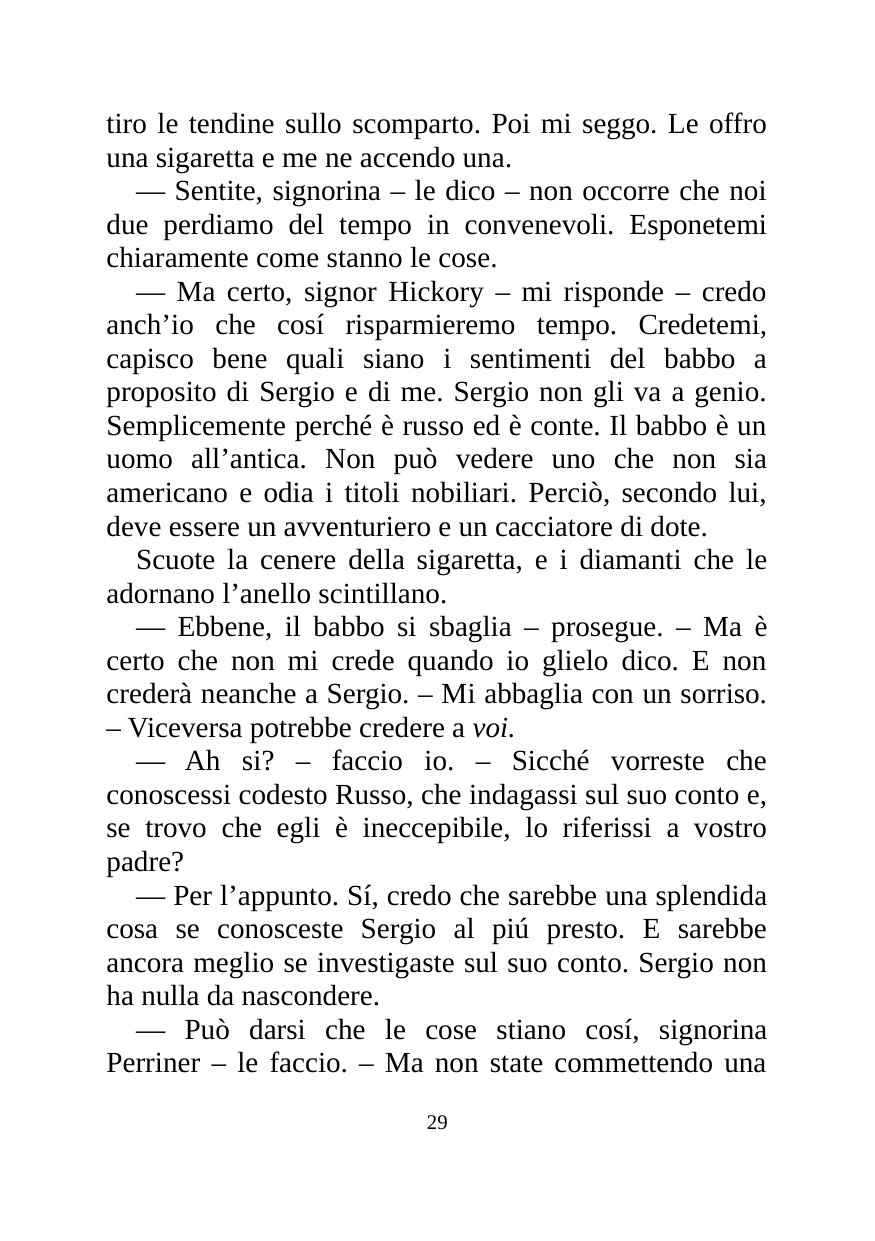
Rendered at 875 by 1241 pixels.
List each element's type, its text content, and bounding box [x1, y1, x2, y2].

text — Ebbene, il babbo si sbaglia – prosegue. – Ma è certo che non mi crede quando io glielo dico. E non crederà neanche a Sergio. – Mi abbaglia con un sorriso. – Viceversa potrebbe credere a voi. [106, 609, 768, 743]
text — Ma certo, signor Hickory – mi risponde – credo anch’io che cosí risparmieremo tempo. Credetemi, capisco bene quali siano i sentimenti del babbo a proposito di Sergio e di me. Sergio non gli va a genio. Semplicemente perché è russo ed è conte. Il babbo è un uomo all’antica. Non può vedere uno che non sia americano e odia i titoli nobiliari. Perciò, secondo lui, deve essere un avventuriero e un cacciatore di dote. [106, 274, 768, 542]
text — Ah si? – faccio io. – Sicché vorreste che conoscessi codesto Russo, che indagassi sul suo conto e, se trovo che egli è ineccepibile, lo riferissi a vostro padre? [106, 743, 768, 878]
text — Per l’appunto. Sí, credo che sarebbe una splendida cosa se conosceste Sergio al piú presto. E sarebbe ancora meglio se investigaste sul suo conto. Sergio non ha nulla da nascondere. [106, 878, 768, 1012]
text tiro le tendine sullo scomparto. Poi mi seggo. Le offro una sigaretta e me ne accendo una. [106, 106, 768, 173]
text Scuote la cenere della sigaretta, e i diamanti che le adornano l’anello scintillano. [106, 542, 768, 609]
text — Sentite, signorina – le dico – non occorre che noi due perdiamo del tempo in convenevoli. Esponetemi chiaramente come stanno le cose. [106, 173, 768, 274]
text — Può darsi che le cose stiano cosí, signorina Perriner – le faccio. – Ma non state commettendo una [106, 1012, 768, 1079]
